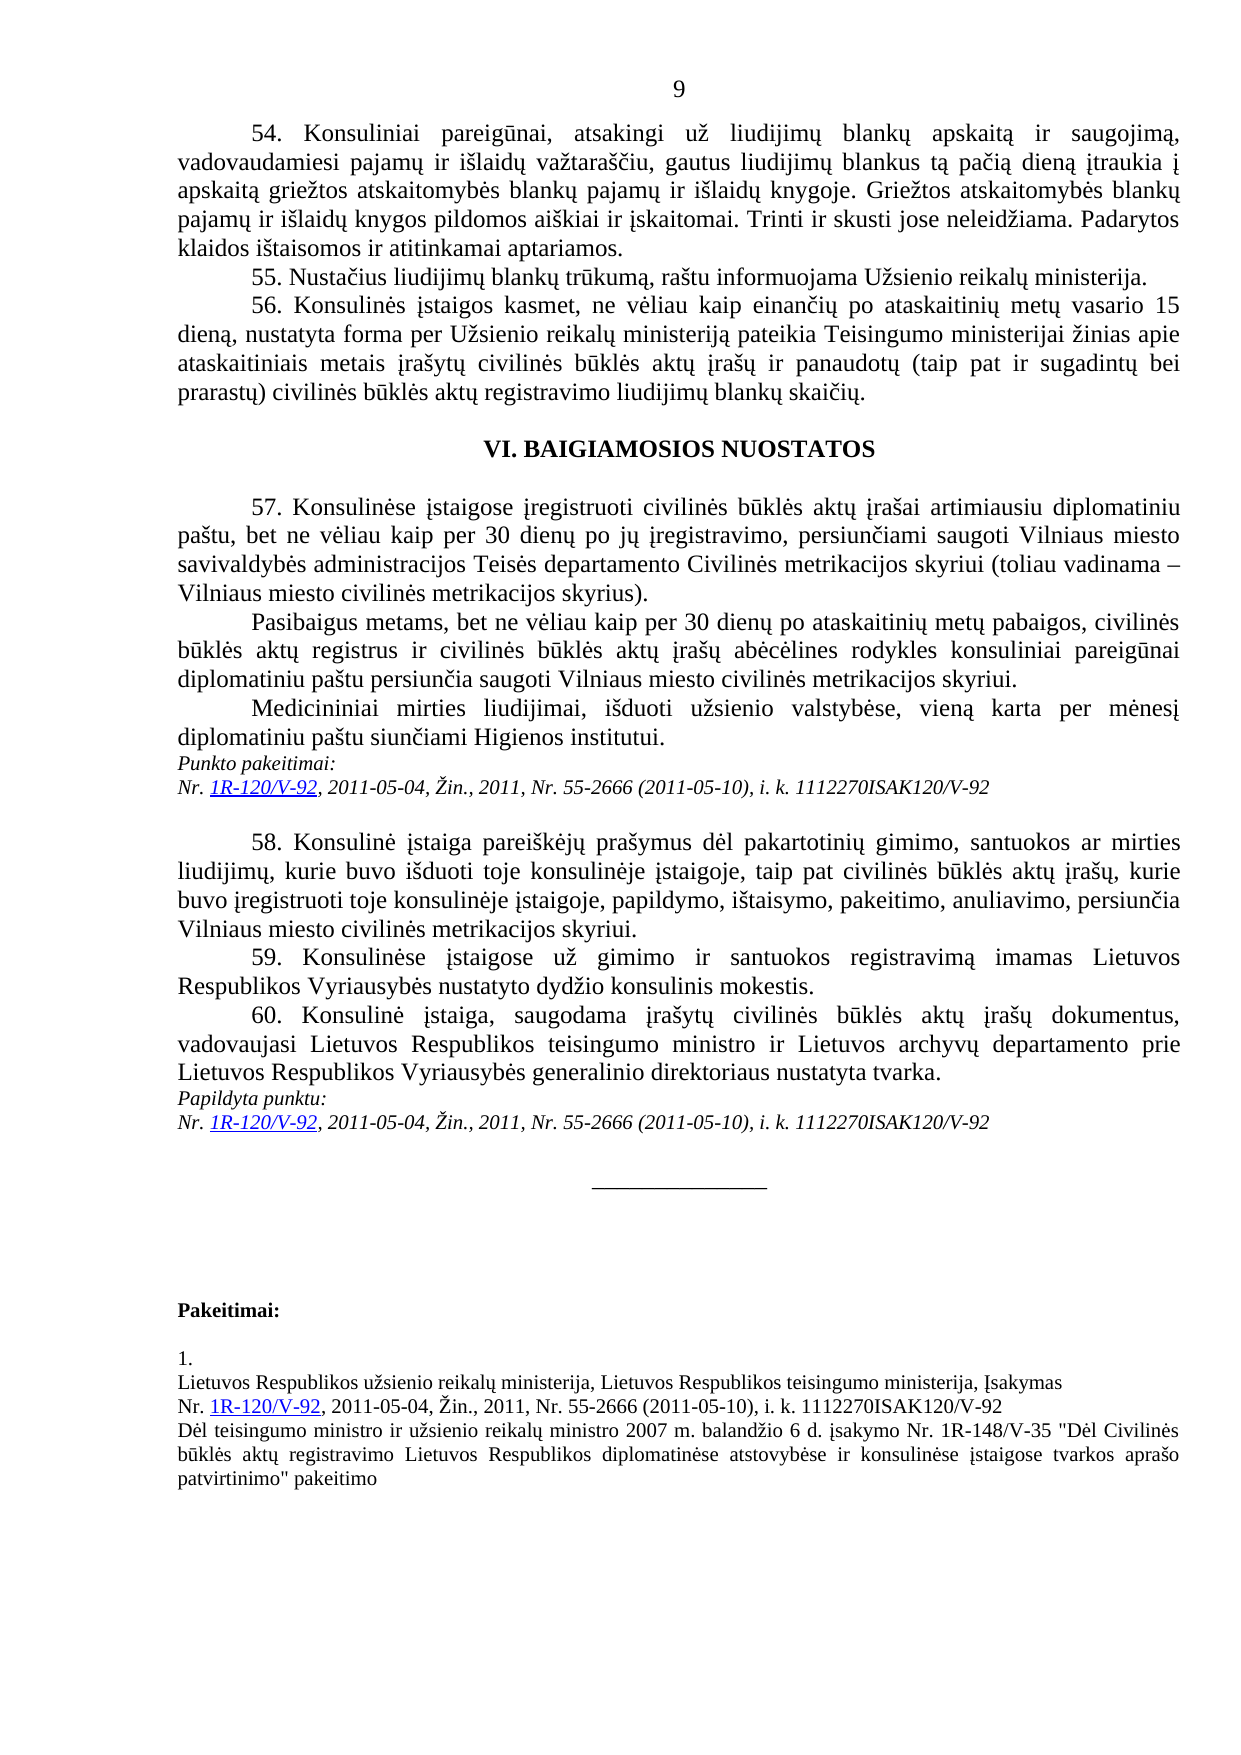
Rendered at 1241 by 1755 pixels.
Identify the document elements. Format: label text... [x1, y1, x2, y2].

text 1. [177, 1346, 1181, 1370]
text 56. Konsulinės įstaigos kasmet, ne vėliau kaip einančių po ataskaitinių metų vasario 15 dieną, nustatyta forma per Užsienio reikalų ministeriją pateikia Teisingumo ministerijai žinias apie ataskaitiniais metais įrašytų civilinės būklės aktų įrašų ir panaudotų (taip pat ir sugadintų bei prarastų) civilinės būklės aktų registravimo liudijimų blankų skaičių. [177, 291, 1181, 406]
text 59. Konsulinėse įstaigose už gimimo ir santuokos registravimą imamas Lietuvos Respublikos Vyriausybės nustatyto dydžio konsulinis mokestis. [177, 942, 1181, 1000]
text 55. Nustačius liudijimų blankų trūkumą, raštu informuojama Užsienio reikalų ministerija. [177, 262, 1181, 291]
text Pasibaigus metams, bet ne vėliau kaip per 30 dienų po ataskaitinių metų pabaigos, civilinės būklės aktų registrus ir civilinės būklės aktų įrašų abėcėlines rodykles konsuliniai pareigūnai diplomatiniu paštu persiunčia saugoti Vilniaus miesto civilinės metrikacijos skyriui. [177, 607, 1181, 693]
text Medicininiai mirties liudijimai, išduoti užsienio valstybėse, vieną karta per mėnesį diplomatiniu paštu siunčiami Higienos institutui. [177, 693, 1181, 751]
text 58. Konsulinė įstaiga pareiškėjų prašymus dėl pakartotinių gimimo, santuokos ar mirties liudijimų, kurie buvo išduoti toje konsulinėje įstaigoje, taip pat civilinės būklės aktų įrašų, kurie buvo įregistruoti toje konsulinėje įstaigoje, papildymo, ištaisymo, pakeitimo, anuliavimo, persiunčia Vilniaus miesto civilinės metrikacijos skyriui. [177, 827, 1181, 942]
text Dėl teisingumo ministro ir užsienio reikalų ministro 2007 m. balandžio 6 d. įsakymo Nr. 1R-148/V-35 "Dėl Civilinės būklės aktų registravimo Lietuvos Respublikos diplomatinėse atstovybėse ir konsulinėse įstaigose tvarkos aprašo patvirtinimo" pakeitimo [177, 1418, 1181, 1490]
text Nr. 1R-120/V-92, 2011-05-04, Žin., 2011, Nr. 55-2666 (2011-05-10), i. k. 1112270ISAK120/V-92 [177, 1394, 1181, 1418]
text VI. BAIGIAMOSIOS NUOSTATOS [177, 434, 1181, 463]
text Lietuvos Respublikos užsienio reikalų ministerija, Lietuvos Respublikos teisingumo ministerija, Įsakymas [177, 1370, 1181, 1394]
text 54. Konsuliniai pareigūnai, atsakingi už liudijimų blankų apskaitą ir saugojimą, vadovaudamiesi pajamų ir išlaidų važtaraščiu, gautus liudijimų blankus tą pačią dieną įtraukia į apskaitą griežtos atskaitomybės blankų pajamų ir išlaidų knygoje. Griežtos atskaitomybės blankų pajamų ir išlaidų knygos pildomos aiškiai ir įskaitomai. Trinti ir skusti jose neleidžiama. Padarytos klaidos ištaisomos ir atitinkamai aptariamos. [177, 118, 1181, 262]
text Nr. 1R-120/V-92, 2011-05-04, Žin., 2011, Nr. 55-2666 (2011-05-10), i. k. 1112270ISAK120/V-92 [177, 1110, 1181, 1134]
text 60. Konsulinė įstaiga, saugodama įrašytų civilinės būklės aktų įrašų dokumentus, vadovaujasi Lietuvos Respublikos teisingumo ministro ir Lietuvos archyvų departamento prie Lietuvos Respublikos Vyriausybės generalinio direktoriaus nustatyta tvarka. [177, 1000, 1181, 1086]
text 57. Konsulinėse įstaigose įregistruoti civilinės būklės aktų įrašai artimiausiu diplomatiniu paštu, bet ne vėliau kaip per 30 dienų po jų įregistravimo, persiunčiami saugoti Vilniaus miesto savivaldybės administracijos Teisės departamento Civilinės metrikacijos skyriui (toliau vadinama – Vilniaus miesto civilinės metrikacijos skyrius). [177, 492, 1181, 607]
text ______________ [177, 1163, 1181, 1192]
text Nr. 1R-120/V-92, 2011-05-04, Žin., 2011, Nr. 55-2666 (2011-05-10), i. k. 1112270ISAK120/V-92 [177, 775, 1181, 799]
text Pakeitimai: [177, 1297, 1181, 1322]
text Papildyta punktu: [177, 1086, 1181, 1110]
text Punkto pakeitimai: [177, 751, 1181, 775]
